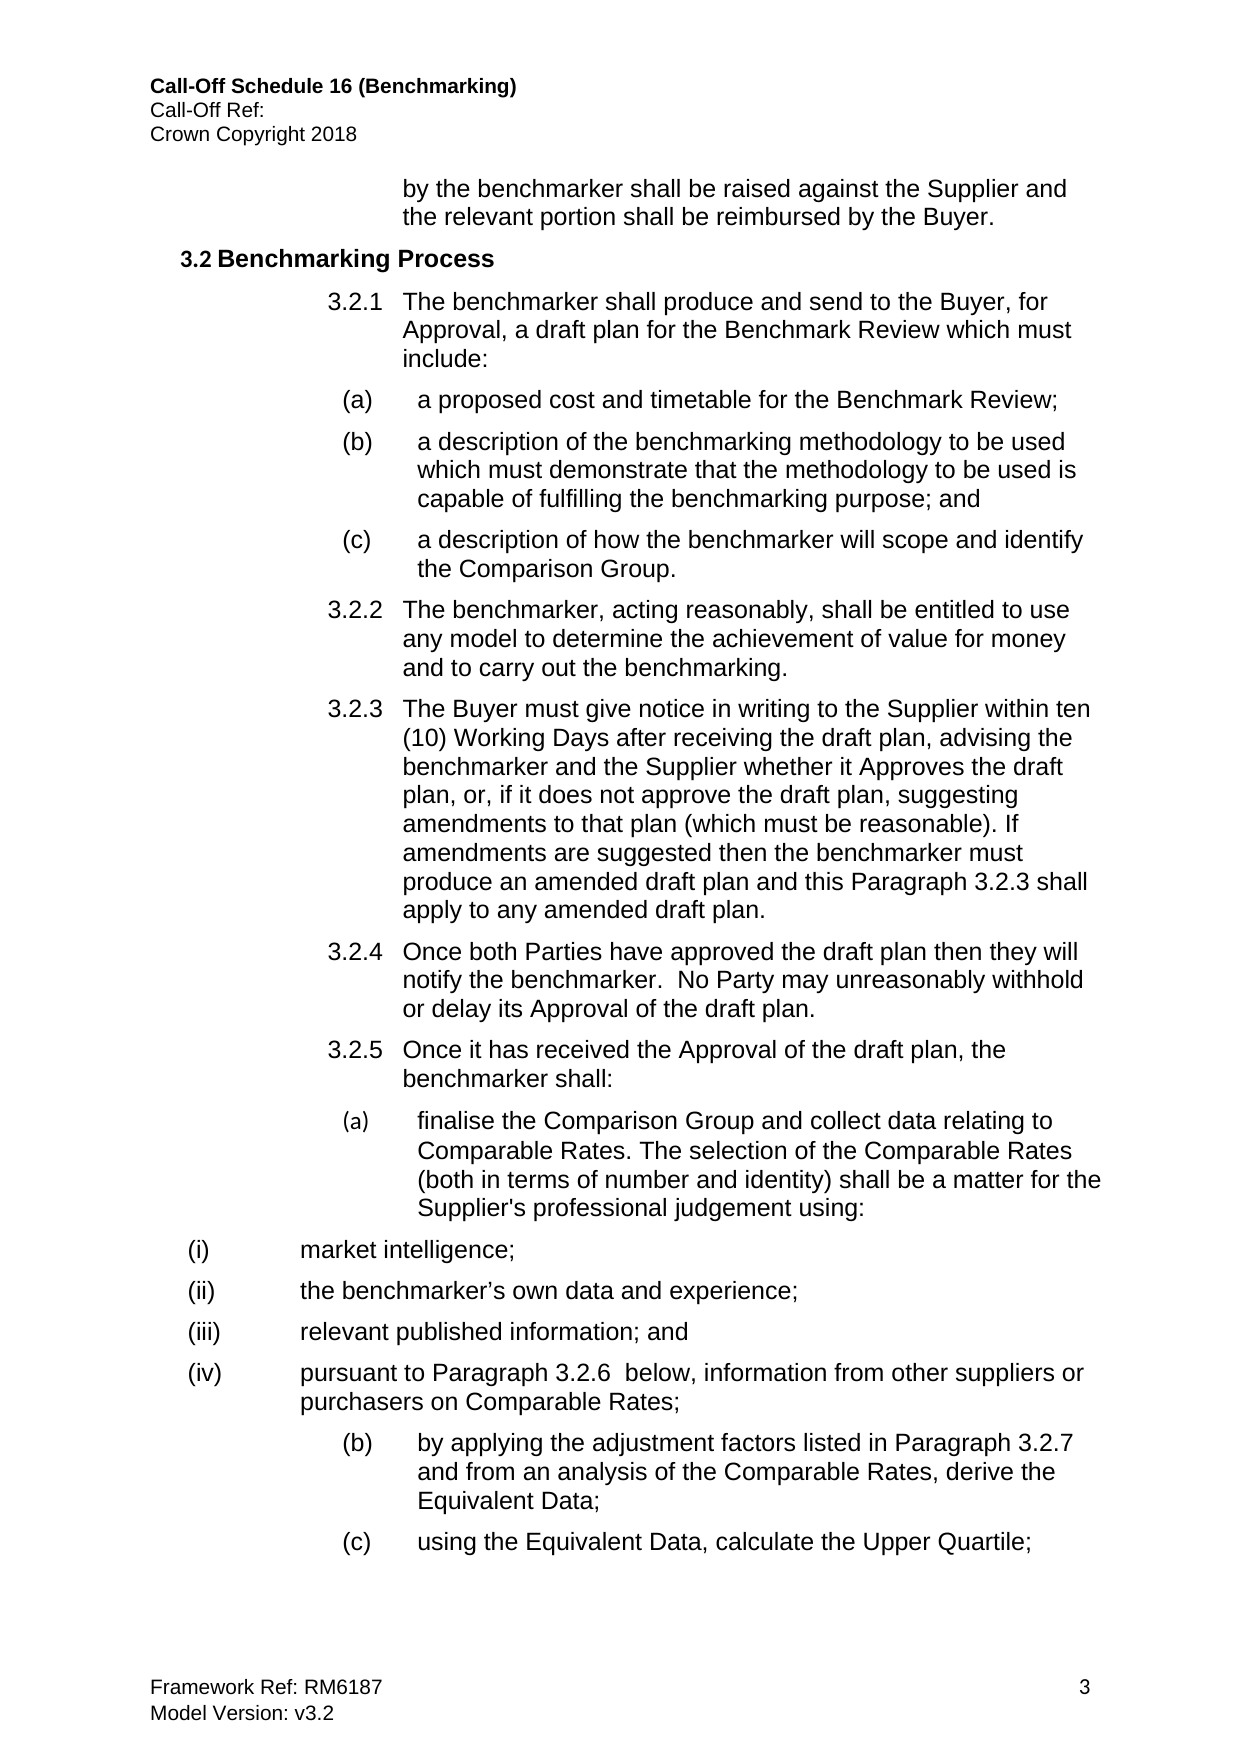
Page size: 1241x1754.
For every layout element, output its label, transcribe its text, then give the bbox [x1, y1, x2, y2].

list a proposed cost and timetable for the Benchmark Review; [342, 385, 1109, 414]
list Benchmarking Process [179, 244, 1109, 274]
list The benchmarker, acting reasonably, shall be entitled to use any model to determine the achievement of value for money and to carry out the benchmarking. [327, 595, 1109, 682]
list market intelligence; [187, 1235, 1109, 1263]
list finalise the Comparison Group and collect data relating to Comparable Rates. The selection of the Comparable Rates (both in terms of number and identity) shall be a matter for the Supplier's professional judgement using: [342, 1105, 1109, 1222]
list The benchmarker shall produce and send to the Buyer, for Approval, a draft plan for the Benchmark Review which must include: [327, 287, 1109, 373]
list The Buyer must give notice in writing to the Supplier within ten (10) Working Days after receiving the draft plan, advising the benchmarker and the Supplier whether it Approves the draft plan, or, if it does not approve the draft plan, suggesting amendments to that plan (which must be reasonable). If amendments are suggested then the benchmarker must produce an amended draft plan and this Paragraph 3.2.3 shall apply to any amended draft plan. [327, 694, 1109, 924]
list Once it has received the Approval of the draft plan, the benchmarker shall: [327, 1035, 1109, 1093]
list by the benchmarker shall be raised against the Supplier and the relevant portion shall be reimbursed by the Buyer. [327, 174, 1109, 231]
list by applying the adjustment factors listed in Paragraph 3.2.7 and from an analysis of the Comparable Rates, derive the Equivalent Data; [342, 1428, 1109, 1515]
list a description of how the benchmarker will scope and identify the Comparison Group. [342, 525, 1109, 583]
list Once both Parties have approved the draft plan then they will notify the benchmarker. No Party may unreasonably withhold or delay its Approval of the draft plan. [327, 937, 1109, 1023]
list a description of the benchmarking methodology to be used which must demonstrate that the methodology to be used is capable of fulfilling the benchmarking purpose; and [342, 427, 1109, 513]
list the benchmarker’s own data and experience; [187, 1276, 1109, 1305]
list relevant published information; and [187, 1317, 1109, 1346]
list pursuant to Paragraph 3.2.6 below, information from other suppliers or purchasers on Comparable Rates; [187, 1358, 1109, 1416]
list using the Equivalent Data, calculate the Upper Quartile; [342, 1527, 1109, 1556]
